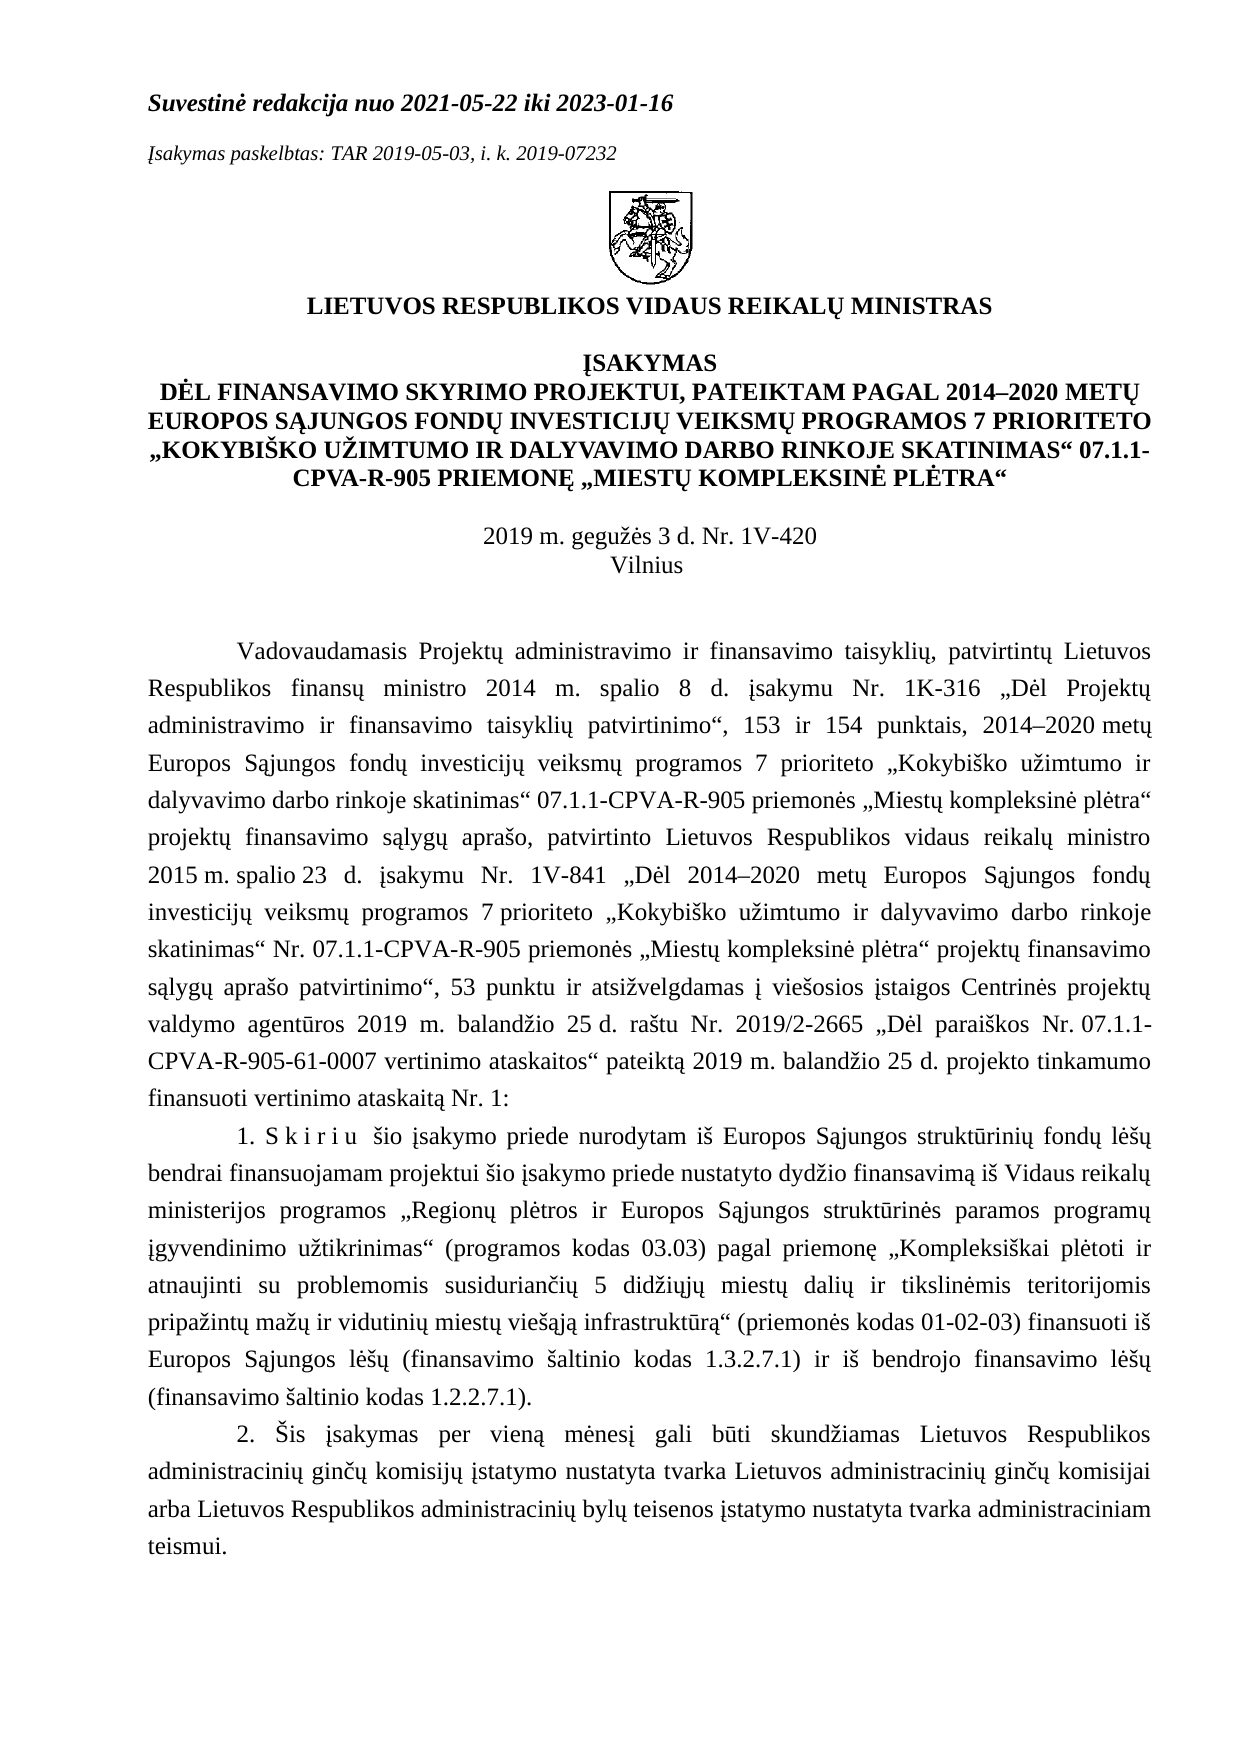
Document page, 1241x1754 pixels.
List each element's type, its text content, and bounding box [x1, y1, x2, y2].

text 1. Skiriu šio įsakymo priede nurodytam iš Europos Sąjungos struktūrinių fondų lėšų bendrai finansuojamam projektui šio įsakymo priede nustatyto dydžio finansavimą iš Vidaus reikalų ministerijos programos „Regionų plėtros ir Europos Sąjungos struktūrinės paramos programų įgyvendinimo užtikrinimas“ (programos kodas 03.03) pagal priemonę „Kompleksiškai plėtoti ir atnaujinti su problemomis susiduriančių 5 didžiųjų miestų dalių ir tikslinėmis teritorijomis pripažintų mažų ir vidutinių miestų viešąją infrastruktūrą“ (priemonės kodas 01-02-03) finansuoti iš Europos Sąjungos lėšų (finansavimo šaltinio kodas 1.3.2.7.1) ir iš bendrojo finansavimo lėšų (finansavimo šaltinio kodas 1.2.2.7.1). [148, 1121, 1152, 1411]
text Suvestinė redakcija nuo 2021-05-22 iki 2023-01-16 [148, 88, 1152, 117]
text Vadovaudamasis Projektų administravimo ir finansavimo taisyklių, patvirtintų Lietuvos Respublikos finansų ministro 2014 m. spalio 8 d. įsakymu Nr. 1K-316 „Dėl Projektų administravimo ir finansavimo taisyklių patvirtinimo“, 153 ir 154 punktais, 2014–2020 metų Europos Sąjungos fondų investicijų veiksmų programos 7 prioriteto „Kokybiško užimtumo ir dalyvavimo darbo rinkoje skatinimas“ 07.1.1-CPVA-R-905 priemonės „Miestų kompleksinė plėtra“ projektų finansavimo sąlygų aprašo, patvirtinto Lietuvos Respublikos vidaus reikalų ministro 2015 m. spalio 23 d. įsakymu Nr. 1V-841 „Dėl 2014–2020 metų Europos Sąjungos fondų investicijų veiksmų programos 7 prioriteto „Kokybiško užimtumo ir dalyvavimo darbo rinkoje skatinimas“ Nr. 07.1.1-CPVA-R-905 priemonės „Miestų kompleksinė plėtra“ projektų finansavimo sąlygų aprašo patvirtinimo“, 53 punktu ir atsižvelgdamas į viešosios įstaigos Centrinės projektų valdymo agentūros 2019 m. balandžio 25 d. raštu Nr. 2019/2-2665 „Dėl paraiškos Nr. 07.1.1-CPVA-R-905-61-0007 vertinimo ataskaitos“ pateiktą 2019 m. balandžio 25 d. projekto tinkamumo finansuoti vertinimo ataskaitą Nr. 1: [148, 636, 1152, 1112]
text Įsakymas paskelbtas: TAR 2019-05-03, i. k. 2019-07232 [148, 141, 1152, 165]
text 2. Šis įsakymas per vieną mėnesį gali būti skundžiamas Lietuvos Respublikos administracinių ginčų komisijų įstatymo nustatyta tvarka Lietuvos administracinių ginčų komisijai arba Lietuvos Respublikos administracinių bylų teisenos įstatymo nustatyta tvarka administraciniam teismui. [148, 1419, 1152, 1560]
text Vilnius [148, 550, 1152, 578]
text 2019 m. gegužės 3 d. Nr. 1V-420 [148, 521, 1152, 550]
text LIETUVOS RESPUBLIKOS VIDAUS REIKALŲ MINISTRAS [148, 291, 1152, 320]
text DĖL FINANSAVIMO SKYRIMO PROJEKTUI, PATEIKTAM PAGAL 2014–2020 METŲ EUROPOS SĄJUNGOS FONDŲ INVESTICIJŲ VEIKSMŲ PROGRAMOS 7 PRIORITETO „KOKYBIŠKO UŽIMTUMO IR DALYVAVIMO DARBO RINKOJE SKATINIMAS“ 07.1.1-CPVA-R-905 PRIEMONĘ „MIESTŲ KOMPLEKSINĖ PLĖTRA“ [148, 377, 1152, 492]
text ĮSAKYMAS [148, 348, 1152, 377]
